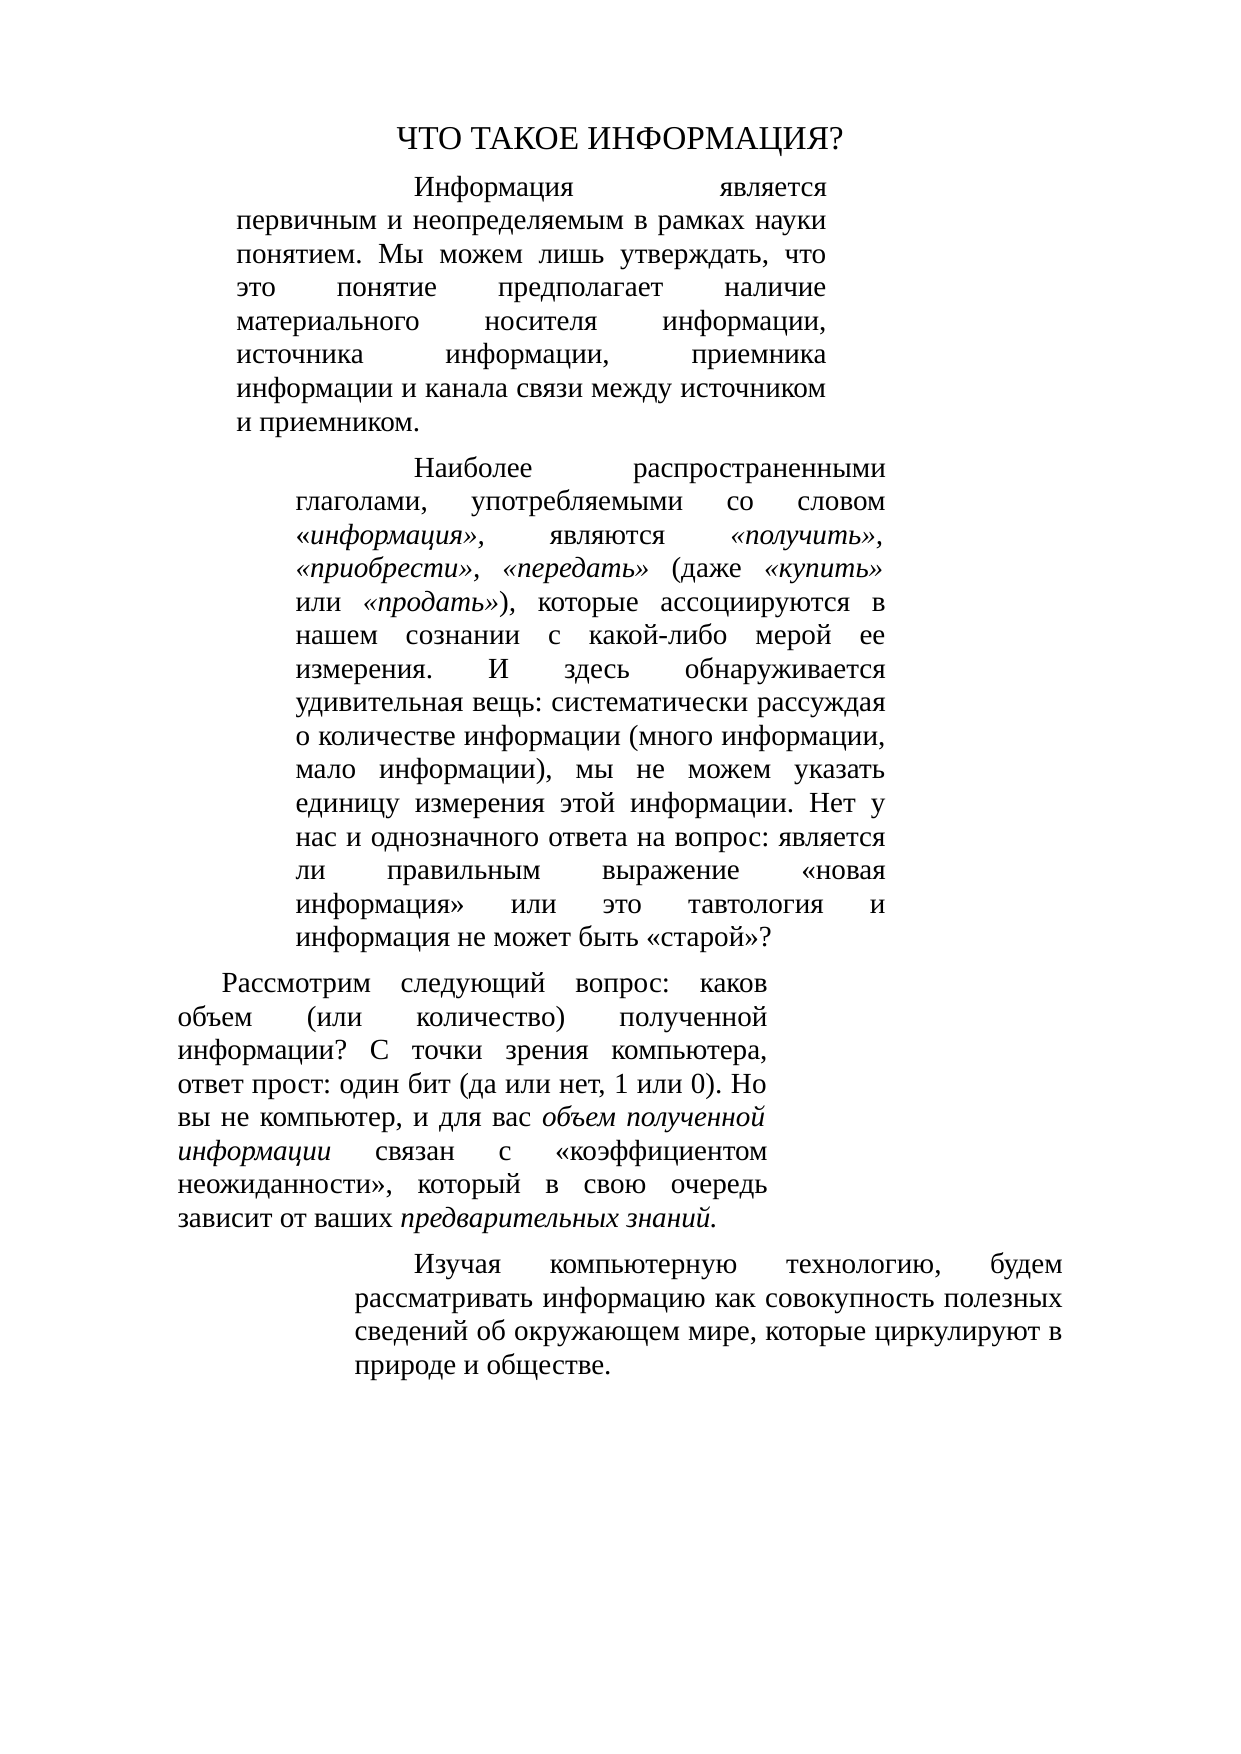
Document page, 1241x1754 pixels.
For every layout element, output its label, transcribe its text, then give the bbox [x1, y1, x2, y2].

text Изучая компьютерную технологию, будем рассматривать информацию как совокупность полезных сведений об окружающем мире, которые циркулируют в природе и обществе. [354, 1246, 1063, 1380]
text ЧТО ТАКОЕ ИНФОРМАЦИЯ? [118, 118, 1122, 156]
text Рассмотрим следующий вопрос: каков объем (или количество) полученной информации? С точки зрения компьютера, ответ прост: один бит (да или нет, 1 или 0). Но вы не компьютер, и для вас объем полученной информации связан с «коэффициентом неожиданности», который в свою очередь зависит от ваших предварительных знаний. [177, 965, 768, 1234]
text Информация является первичным и неопределяемым в рамках науки понятием. Мы можем лишь утверждать, что это понятие предполагает наличие материального носителя информации, источника информации, приемника информации и канала связи между источником и приемником. [236, 169, 827, 437]
text Наиболее распространенными глаголами, употребляемыми со словом «информация», являются «получить», «приобрести», «передать» (даже «купить» или «продать»), которые ассоциируются в нашем сознании с какой-либо мерой ее измерения. И здесь обнаруживается удивительная вещь: систематически рассуждая о количестве информации (много информации, мало информации), мы не можем указать единицу измерения этой информации. Нет у нас и однозначного ответа на вопрос: является ли правильным выражение «новая информация» или это тавтология и информация не может быть «старой»? [295, 450, 886, 953]
